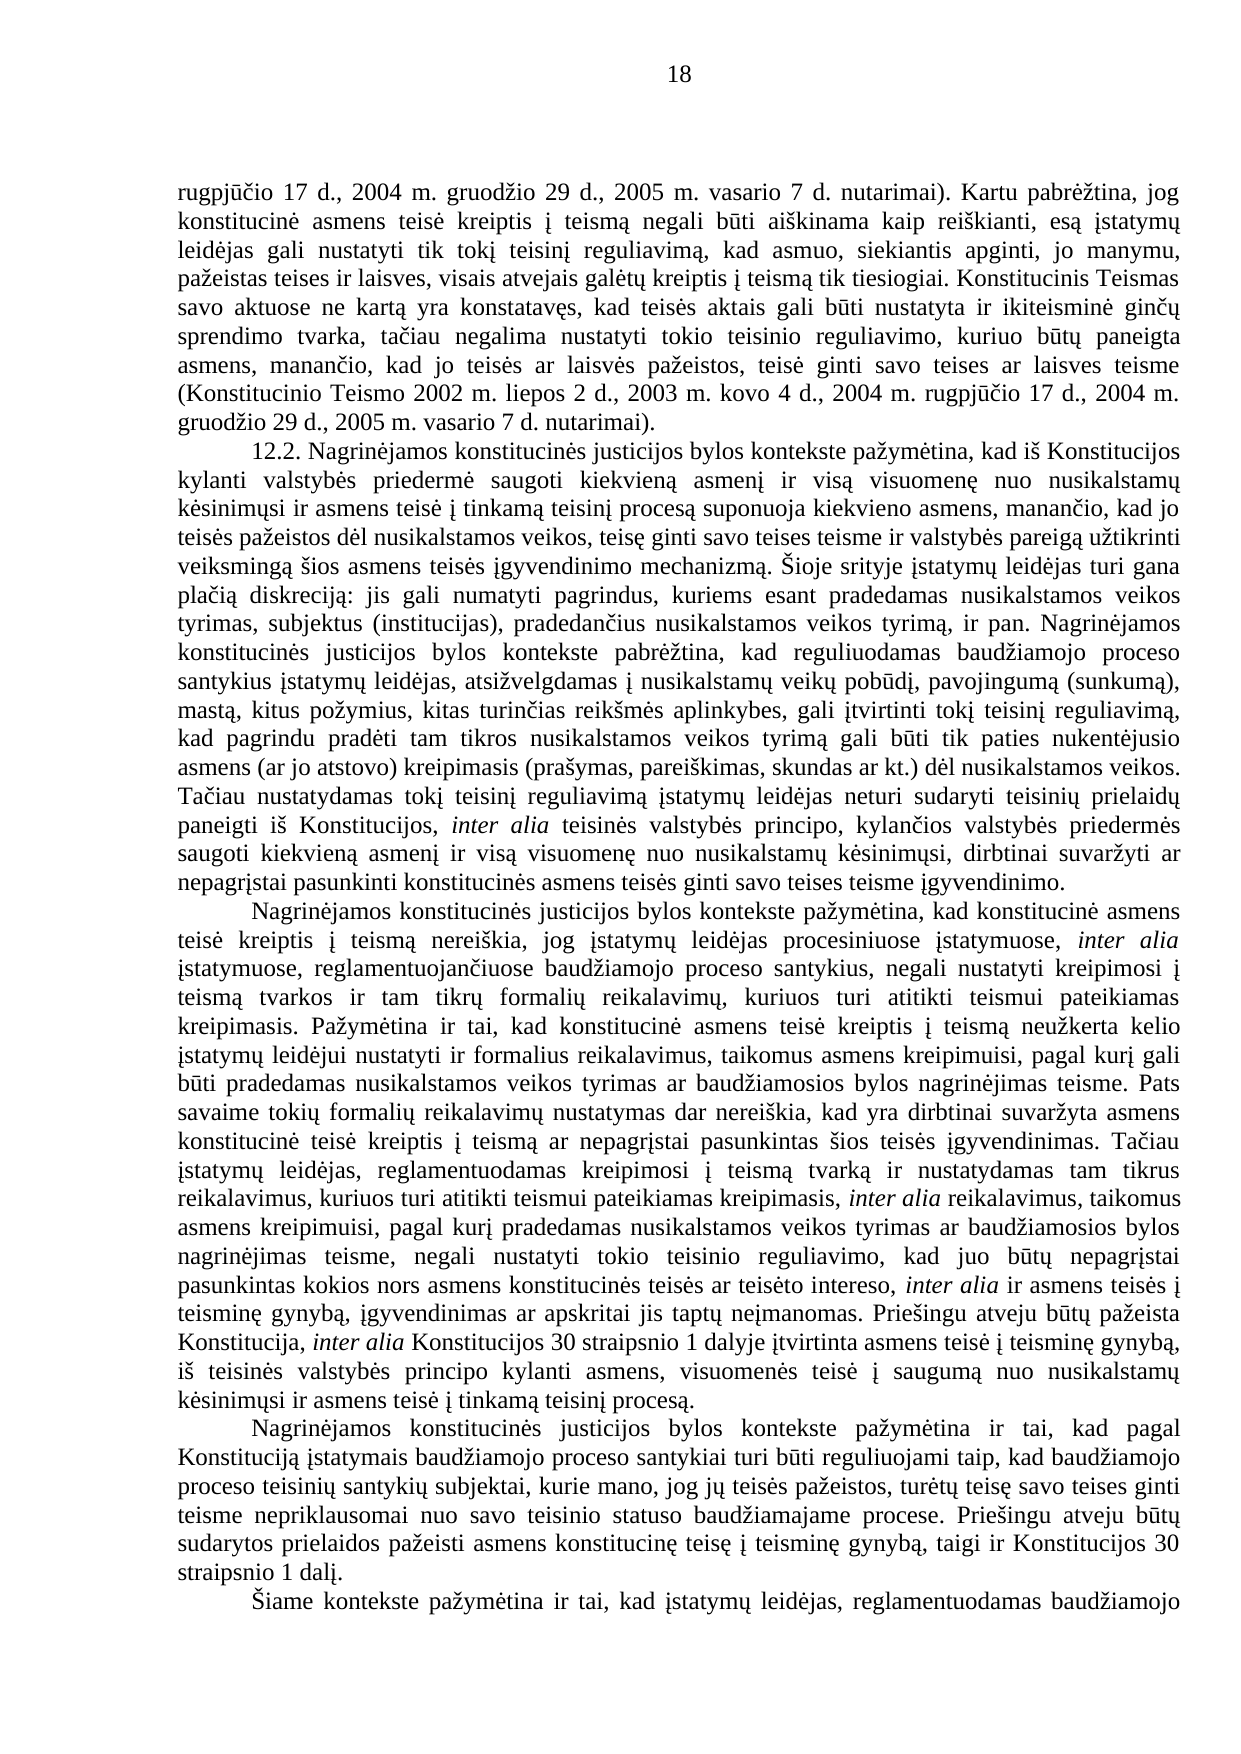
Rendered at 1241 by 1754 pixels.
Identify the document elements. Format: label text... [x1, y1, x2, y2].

text rugpjūčio 17 d., 2004 m. gruodžio 29 d., 2005 m. vasario 7 d. nutarimai). Kartu pabrėžtina, jog konstitucinė asmens teisė kreiptis į teismą negali būti aiškinama kaip reiškianti, esą įstatymų leidėjas gali nustatyti tik tokį teisinį reguliavimą, kad asmuo, siekiantis apginti, jo manymu, pažeistas teises ir laisves, visais atvejais galėtų kreiptis į teismą tik tiesiogiai. Konstitucinis Teismas savo aktuose ne kartą yra konstatavęs, kad teisės aktais gali būti nustatyta ir ikiteisminė ginčų sprendimo tvarka, tačiau negalima nustatyti tokio teisinio reguliavimo, kuriuo būtų paneigta asmens, manančio, kad jo teisės ar laisvės pažeistos, teisė ginti savo teises ar laisves teisme (Konstitucinio Teismo 2002 m. liepos 2 d., 2003 m. kovo 4 d., 2004 m. rugpjūčio 17 d., 2004 m. gruodžio 29 d., 2005 m. vasario 7 d. nutarimai). [177, 177, 1181, 436]
text 12.2. Nagrinėjamos konstitucinės justicijos bylos kontekste pažymėtina, kad iš Konstitucijos kylanti valstybės priedermė saugoti kiekvieną asmenį ir visą visuomenę nuo nusikalstamų kėsinimųsi ir asmens teisė į tinkamą teisinį procesą suponuoja kiekvieno asmens, manančio, kad jo teisės pažeistos dėl nusikalstamos veikos, teisę ginti savo teises teisme ir valstybės pareigą užtikrinti veiksmingą šios asmens teisės įgyvendinimo mechanizmą. Šioje srityje įstatymų leidėjas turi gana plačią diskreciją: jis gali numatyti pagrindus, kuriems esant pradedamas nusikalstamos veikos tyrimas, subjektus (institucijas), pradedančius nusikalstamos veikos tyrimą, ir pan. Nagrinėjamos konstitucinės justicijos bylos kontekste pabrėžtina, kad reguliuodamas baudžiamojo proceso santykius įstatymų leidėjas, atsižvelgdamas į nusikalstamų veikų pobūdį, pavojingumą (sunkumą), mastą, kitus požymius, kitas turinčias reikšmės aplinkybes, gali įtvirtinti tokį teisinį reguliavimą, kad pagrindu pradėti tam tikros nusikalstamos veikos tyrimą gali būti tik paties nukentėjusio asmens (ar jo atstovo) kreipimasis (prašymas, pareiškimas, skundas ar kt.) dėl nusikalstamos veikos. Tačiau nustatydamas tokį teisinį reguliavimą įstatymų leidėjas neturi sudaryti teisinių prielaidų paneigti iš Konstitucijos, inter alia teisinės valstybės principo, kylančios valstybės priedermės saugoti kiekvieną asmenį ir visą visuomenę nuo nusikalstamų kėsinimųsi, dirbtinai suvaržyti ar nepagrįstai pasunkinti konstitucinės asmens teisės ginti savo teises teisme įgyvendinimo. [177, 436, 1181, 896]
text Nagrinėjamos konstitucinės justicijos bylos kontekste pažymėtina ir tai, kad pagal Konstituciją įstatymais baudžiamojo proceso santykiai turi būti reguliuojami taip, kad baudžiamojo proceso teisinių santykių subjektai, kurie mano, jog jų teisės pažeistos, turėtų teisę savo teises ginti teisme nepriklausomai nuo savo teisinio statuso baudžiamajame procese. Priešingu atveju būtų sudarytos prielaidos pažeisti asmens konstitucinę teisę į teisminę gynybą, taigi ir Konstitucijos 30 straipsnio 1 dalį. [177, 1413, 1181, 1586]
text Nagrinėjamos konstitucinės justicijos bylos kontekste pažymėtina, kad konstitucinė asmens teisė kreiptis į teismą nereiškia, jog įstatymų leidėjas procesiniuose įstatymuose, inter alia įstatymuose, reglamentuojančiuose baudžiamojo proceso santykius, negali nustatyti kreipimosi į teismą tvarkos ir tam tikrų formalių reikalavimų, kuriuos turi atitikti teismui pateikiamas kreipimasis. Pažymėtina ir tai, kad konstitucinė asmens teisė kreiptis į teismą neužkerta kelio įstatymų leidėjui nustatyti ir formalius reikalavimus, taikomus asmens kreipimuisi, pagal kurį gali būti pradedamas nusikalstamos veikos tyrimas ar baudžiamosios bylos nagrinėjimas teisme. Pats savaime tokių formalių reikalavimų nustatymas dar nereiškia, kad yra dirbtinai suvaržyta asmens konstitucinė teisė kreiptis į teismą ar nepagrįstai pasunkintas šios teisės įgyvendinimas. Tačiau įstatymų leidėjas, reglamentuodamas kreipimosi į teismą tvarką ir nustatydamas tam tikrus reikalavimus, kuriuos turi atitikti teismui pateikiamas kreipimasis, inter alia reikalavimus, taikomus asmens kreipimuisi, pagal kurį pradedamas nusikalstamos veikos tyrimas ar baudžiamosios bylos nagrinėjimas teisme, negali nustatyti tokio teisinio reguliavimo, kad juo būtų nepagrįstai pasunkintas kokios nors asmens konstitucinės teisės ar teisėto intereso, inter alia ir asmens teisės į teisminę gynybą, įgyvendinimas ar apskritai jis taptų neįmanomas. Priešingu atveju būtų pažeista Konstitucija, inter alia Konstitucijos 30 straipsnio 1 dalyje įtvirtinta asmens teisė į teisminę gynybą, iš teisinės valstybės principo kylanti asmens, visuomenės teisė į saugumą nuo nusikalstamų kėsinimųsi ir asmens teisė į tinkamą teisinį procesą. [177, 896, 1181, 1413]
text Šiame kontekste pažymėtina ir tai, kad įstatymų leidėjas, reglamentuodamas baudžiamojo [177, 1586, 1181, 1615]
